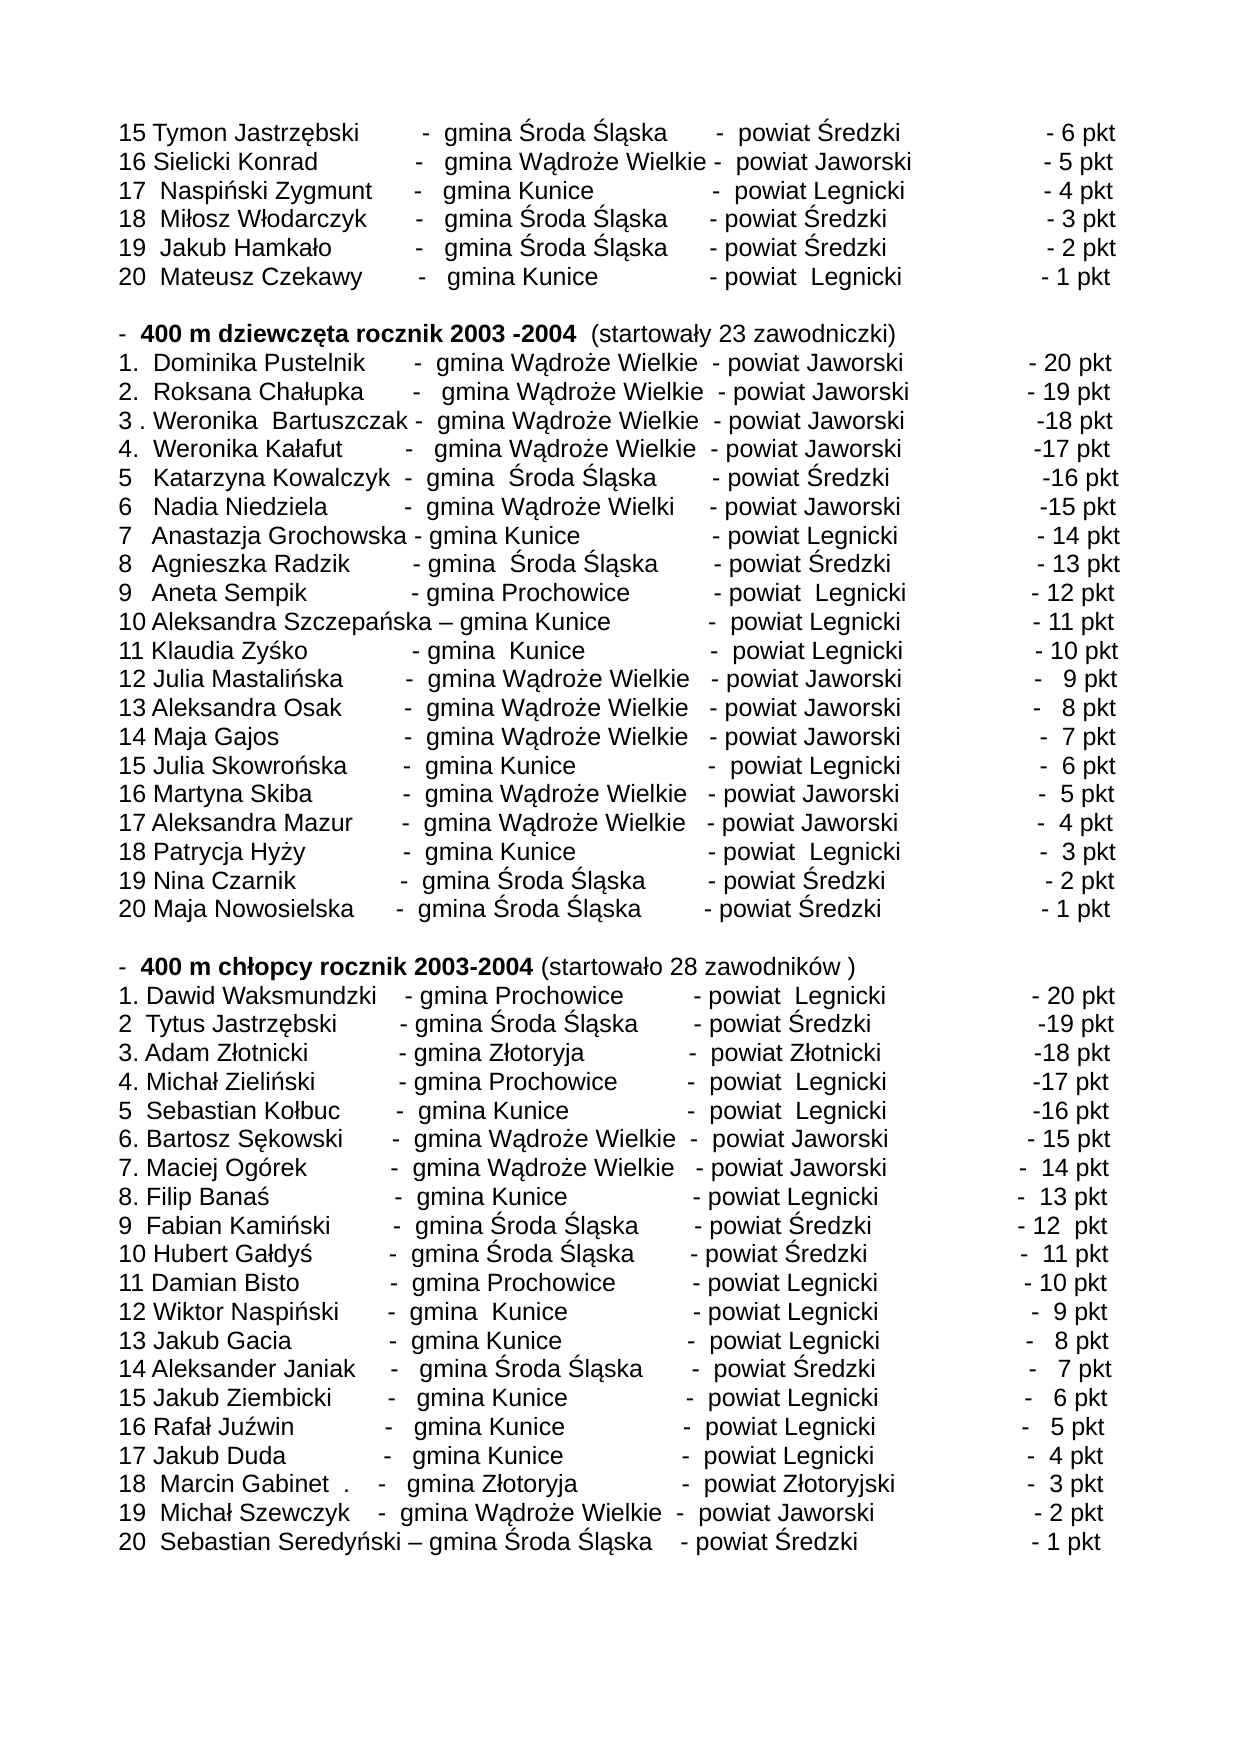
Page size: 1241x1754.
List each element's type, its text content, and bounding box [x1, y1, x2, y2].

text 7 Anastazja Grochowska - gmina Kunice - powiat Legnicki - 14 pkt [118, 521, 1122, 549]
text 8 Agnieszka Radzik - gmina Środa Śląska - powiat Średzki - 13 pkt [118, 549, 1122, 578]
text 12 Wiktor Naspiński - gmina Kunice - powiat Legnicki - 9 pkt [118, 1297, 1122, 1326]
text 3. Adam Złotnicki - gmina Złotoryja - powiat Złotnicki -18 pkt [118, 1038, 1122, 1067]
text 9 Fabian Kamiński - gmina Środa Śląska - powiat Średzki - 12 pkt [118, 1211, 1122, 1239]
text 15 Jakub Ziembicki - gmina Kunice - powiat Legnicki - 6 pkt [118, 1383, 1122, 1412]
text 18 Marcin Gabinet . - gmina Złotoryja - powiat Złotoryjski - 3 pkt [118, 1469, 1122, 1498]
text 16 Rafał Juźwin - gmina Kunice - powiat Legnicki - 5 pkt [118, 1412, 1122, 1441]
text 17 Aleksandra Mazur - gmina Wądroże Wielkie - powiat Jaworski - 4 pkt [118, 808, 1122, 837]
text 16 Martyna Skiba - gmina Wądroże Wielkie - powiat Jaworski - 5 pkt [118, 779, 1122, 808]
text 9 Aneta Sempik - gmina Prochowice - powiat Legnicki - 12 pkt [118, 578, 1122, 607]
text 12 Julia Mastalińska - gmina Wądroże Wielkie - powiat Jaworski - 9 pkt [118, 664, 1122, 693]
text 10 Aleksandra Szczepańska – gmina Kunice - powiat Legnicki - 11 pkt [118, 607, 1122, 636]
text 17 Jakub Duda - gmina Kunice - powiat Legnicki - 4 pkt [118, 1441, 1122, 1469]
text 4. Weronika Kałafut - gmina Wądroże Wielkie - powiat Jaworski -17 pkt [118, 434, 1122, 463]
text 18 Miłosz Włodarczyk - gmina Środa Śląska - powiat Średzki - 3 pkt [118, 204, 1122, 233]
text 19 Jakub Hamkało - gmina Środa Śląska - powiat Średzki - 2 pkt [118, 233, 1122, 262]
text 18 Patrycja Hyży - gmina Kunice - powiat Legnicki - 3 pkt [118, 837, 1122, 866]
text 1. Dominika Pustelnik - gmina Wądroże Wielkie - powiat Jaworski - 20 pkt [118, 348, 1122, 377]
text 11 Damian Bisto - gmina Prochowice - powiat Legnicki - 10 pkt [118, 1268, 1122, 1297]
text - 400 m chłopcy rocznik 2003-2004 (startowało 28 zawodników ) [118, 952, 1122, 981]
text 10 Hubert Gałdyś - gmina Środa Śląska - powiat Średzki - 11 pkt [118, 1239, 1122, 1268]
text - 400 m dziewczęta rocznik 2003 -2004 (startowały 23 zawodniczki) [118, 319, 1122, 348]
text 16 Sielicki Konrad - gmina Wądroże Wielkie - powiat Jaworski - 5 pkt [118, 147, 1122, 176]
text 20 Sebastian Seredyński – gmina Środa Śląska - powiat Średzki - 1 pkt [118, 1527, 1122, 1556]
text 6. Bartosz Sękowski - gmina Wądroże Wielkie - powiat Jaworski - 15 pkt [118, 1124, 1122, 1153]
text 14 Maja Gajos - gmina Wądroże Wielkie - powiat Jaworski - 7 pkt [118, 722, 1122, 751]
text 13 Jakub Gacia - gmina Kunice - powiat Legnicki - 8 pkt [118, 1326, 1122, 1354]
text 5 Katarzyna Kowalczyk - gmina Środa Śląska - powiat Średzki -16 pkt [118, 463, 1122, 492]
text 2. Roksana Chałupka - gmina Wądroże Wielkie - powiat Jaworski - 19 pkt [118, 377, 1122, 406]
text 20 Mateusz Czekawy - gmina Kunice - powiat Legnicki - 1 pkt [118, 262, 1122, 291]
text 7. Maciej Ogórek - gmina Wądroże Wielkie - powiat Jaworski - 14 pkt [118, 1153, 1122, 1182]
text 15 Tymon Jastrzębski - gmina Środa Śląska - powiat Średzki - 6 pkt [118, 118, 1122, 147]
text 13 Aleksandra Osak - gmina Wądroże Wielkie - powiat Jaworski - 8 pkt [118, 693, 1122, 722]
text 1. Dawid Waksmundzki - gmina Prochowice - powiat Legnicki - 20 pkt [118, 981, 1122, 1009]
text 19 Michał Szewczyk - gmina Wądroże Wielkie - powiat Jaworski - 2 pkt [118, 1498, 1122, 1527]
text 14 Aleksander Janiak - gmina Środa Śląska - powiat Średzki - 7 pkt [118, 1354, 1122, 1383]
text 19 Nina Czarnik - gmina Środa Śląska - powiat Średzki - 2 pkt [118, 866, 1122, 894]
text 8. Filip Banaś - gmina Kunice - powiat Legnicki - 13 pkt [118, 1182, 1122, 1211]
text 17 Naspiński Zygmunt - gmina Kunice - powiat Legnicki - 4 pkt [118, 176, 1122, 204]
text 3 . Weronika Bartuszczak - gmina Wądroże Wielkie - powiat Jaworski -18 pkt [118, 406, 1122, 434]
text 4. Michał Zieliński - gmina Prochowice - powiat Legnicki -17 pkt [118, 1067, 1122, 1096]
text 20 Maja Nowosielska - gmina Środa Śląska - powiat Średzki - 1 pkt [118, 894, 1122, 923]
text 15 Julia Skowrońska - gmina Kunice - powiat Legnicki - 6 pkt [118, 751, 1122, 779]
text 5 Sebastian Kołbuc - gmina Kunice - powiat Legnicki -16 pkt [118, 1096, 1122, 1124]
text 6 Nadia Niedziela - gmina Wądroże Wielki - powiat Jaworski -15 pkt [118, 492, 1122, 521]
text 2 Tytus Jastrzębski - gmina Środa Śląska - powiat Średzki -19 pkt [118, 1009, 1122, 1038]
text 11 Klaudia Zyśko - gmina Kunice - powiat Legnicki - 10 pkt [118, 636, 1122, 664]
